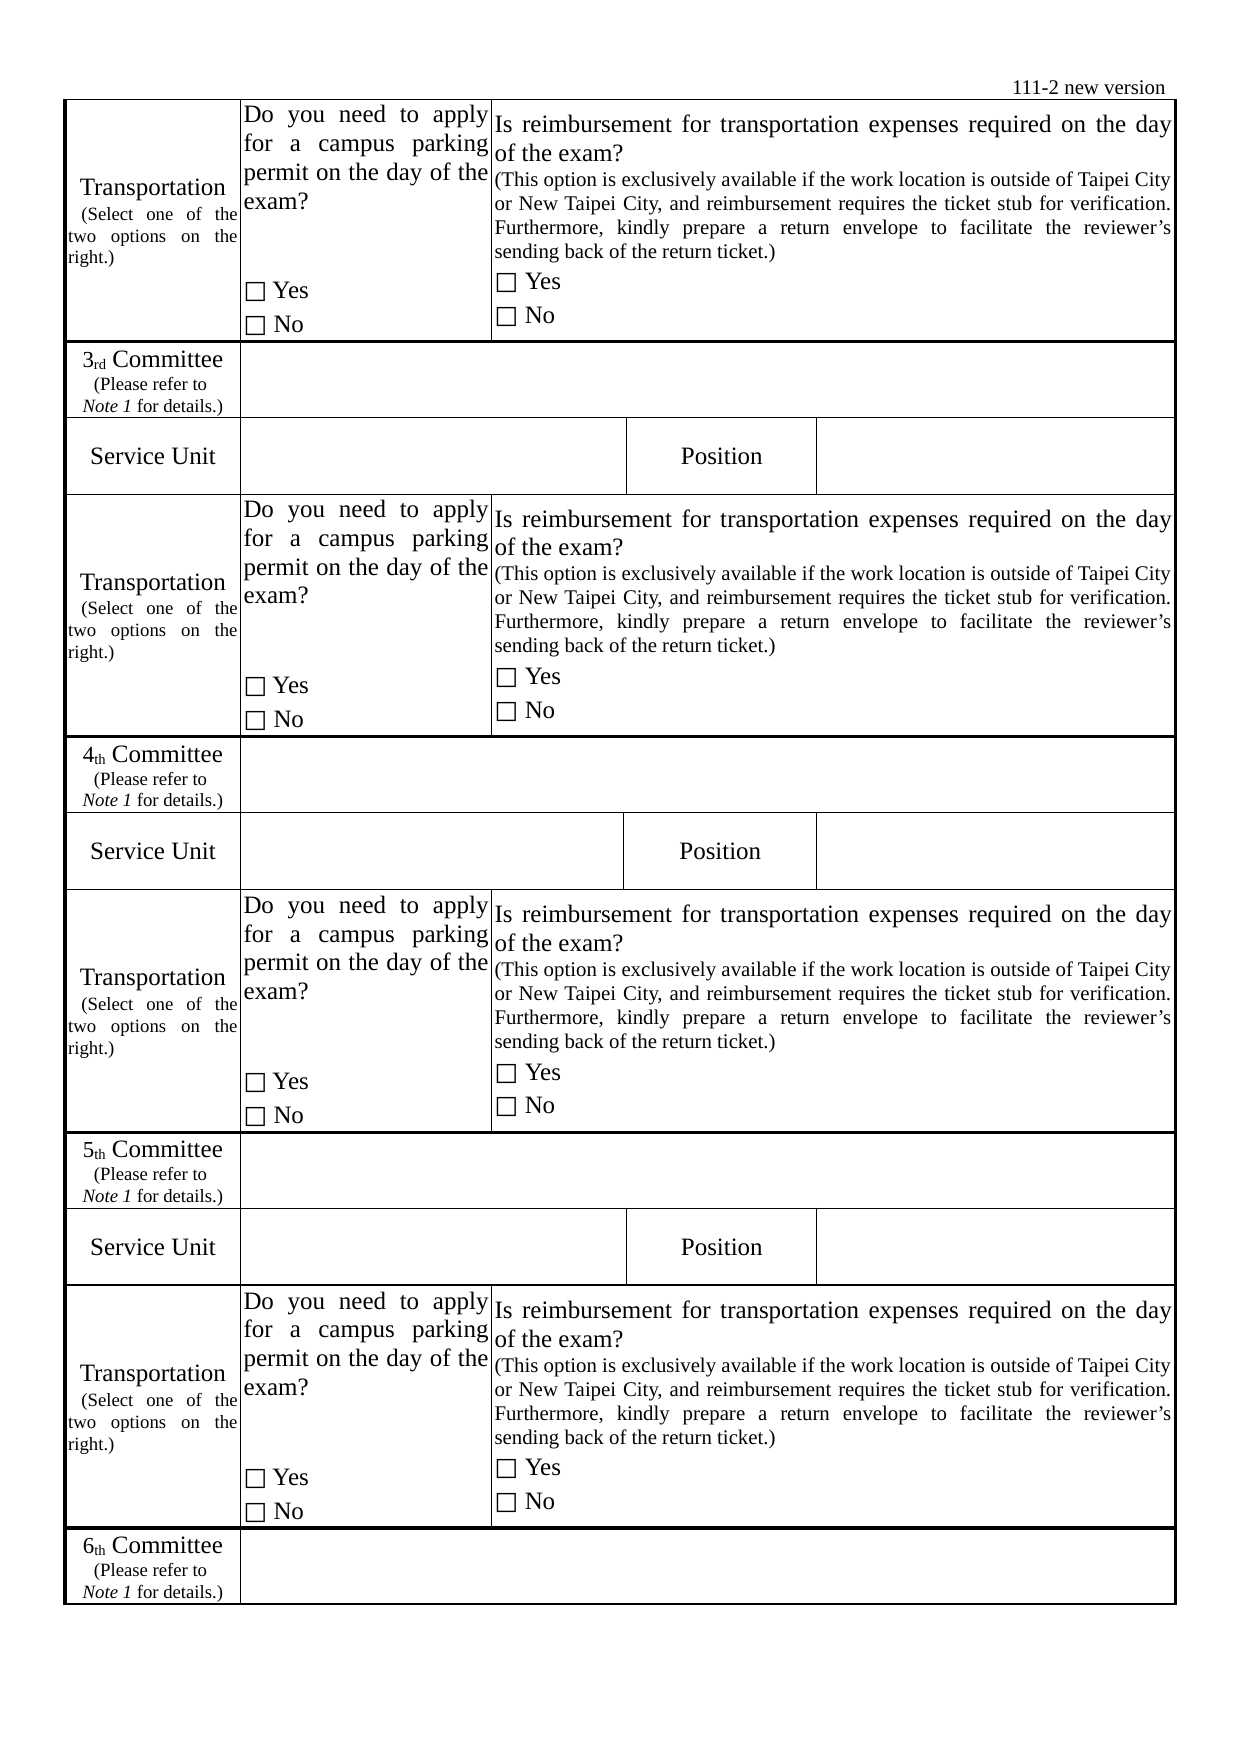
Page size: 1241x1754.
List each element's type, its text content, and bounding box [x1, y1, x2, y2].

table_cell [241, 1209, 626, 1284]
table_cell Do you need to apply for a campus parking permit on the day of the exam? □ Yes □ No [241, 1286, 491, 1526]
table_cell [817, 1209, 1174, 1284]
table_cell [241, 343, 1174, 417]
table_cell 4th Committee (Please refer to Note 1 for details.) [67, 738, 240, 812]
table_cell Transportation (Select one of the two options on the right.) [67, 495, 240, 735]
table_cell 6th Committee (Please refer to Note 1 for details.) [67, 1530, 240, 1603]
table_cell [241, 813, 623, 888]
table_cell Transportation (Select one of the two options on the right.) [67, 1286, 240, 1526]
table_cell Position [624, 813, 816, 888]
table_cell Position [627, 1209, 816, 1284]
table_cell 5th Committee (Please refer to Note 1 for details.) [67, 1134, 240, 1207]
table_cell [817, 813, 1174, 888]
table_cell Do you need to apply for a campus parking permit on the day of the exam? □ Yes □ No [241, 100, 491, 340]
table_cell [241, 1530, 1174, 1603]
table_cell Service Unit [67, 1209, 240, 1284]
table_cell Transportation (Select one of the two options on the right.) [67, 100, 240, 340]
table_cell [817, 418, 1174, 494]
table_cell Is reimbursement for transportation expenses required on the day of the exam? (This option is exclusively available if the work location is outside of Taipei City or New Taipei City, and reimbursement requires the ticket stub for verification. Furthermore, kindly prepare a return envelope to facilitate the reviewer’s sending back of the return ticket.) □ Yes □ No [492, 1286, 1174, 1526]
table_cell [241, 418, 626, 494]
table_cell Service Unit [67, 418, 240, 494]
table_cell Is reimbursement for transportation expenses required on the day of the exam? (This option is exclusively available if the work location is outside of Taipei City or New Taipei City, and reimbursement requires the ticket stub for verification. Furthermore, kindly prepare a return envelope to facilitate the reviewer’s sending back of the return ticket.) □ Yes □ No [492, 890, 1174, 1131]
table_cell Position [627, 418, 816, 494]
table_cell Is reimbursement for transportation expenses required on the day of the exam? (This option is exclusively available if the work location is outside of Taipei City or New Taipei City, and reimbursement requires the ticket stub for verification. Furthermore, kindly prepare a return envelope to facilitate the reviewer’s sending back of the return ticket.) □ Yes □ No [492, 495, 1174, 735]
table_cell [241, 738, 1174, 812]
table_cell Do you need to apply for a campus parking permit on the day of the exam? □ Yes □ No [241, 495, 491, 735]
table_cell Transportation (Select one of the two options on the right.) [67, 890, 240, 1131]
table_cell Is reimbursement for transportation expenses required on the day of the exam? (This option is exclusively available if the work location is outside of Taipei City or New Taipei City, and reimbursement requires the ticket stub for verification. Furthermore, kindly prepare a return envelope to facilitate the reviewer’s sending back of the return ticket.) □ Yes □ No [492, 100, 1174, 340]
table_cell 3rd Committee (Please refer to Note 1 for details.) [67, 343, 240, 417]
table_cell [241, 1134, 1174, 1207]
table_cell Do you need to apply for a campus parking permit on the day of the exam? □ Yes □ No [241, 890, 491, 1131]
table_cell Service Unit [67, 813, 240, 888]
